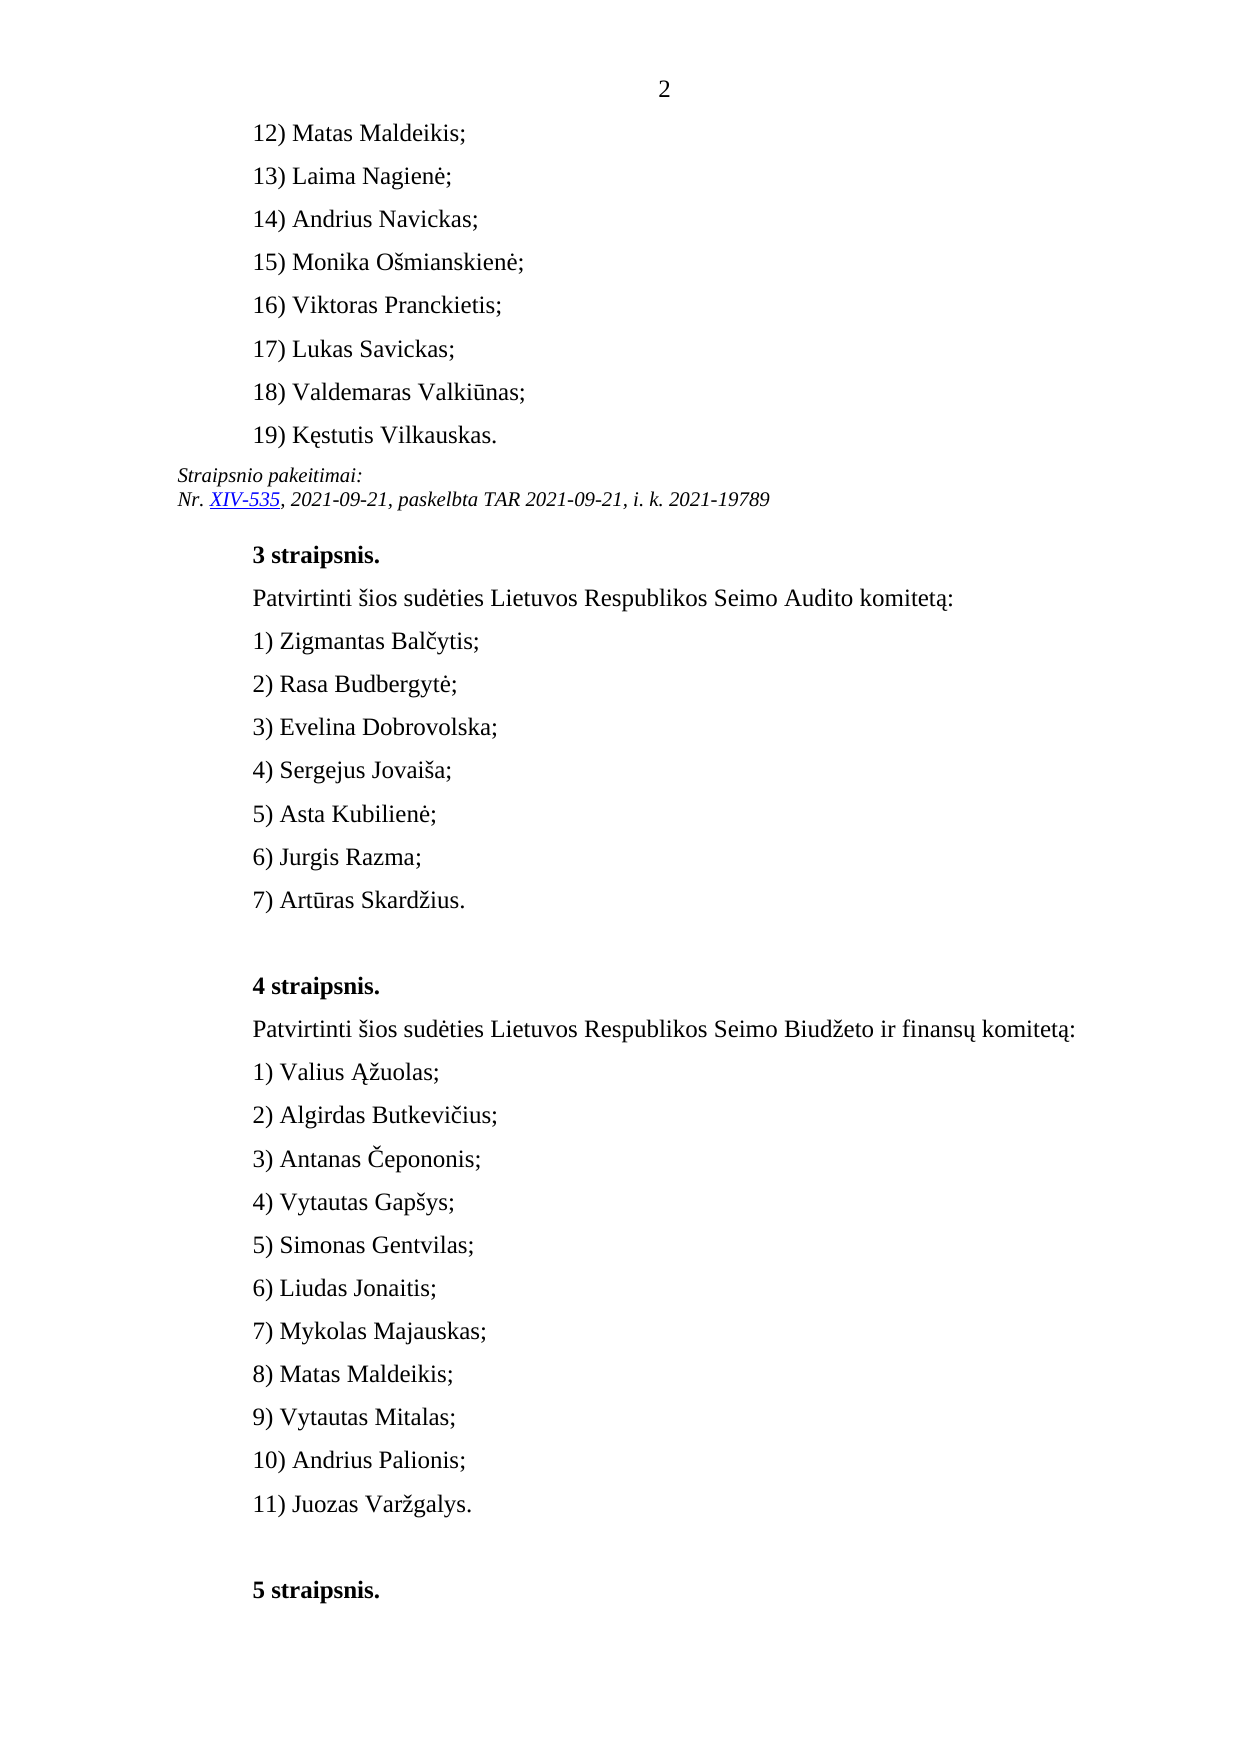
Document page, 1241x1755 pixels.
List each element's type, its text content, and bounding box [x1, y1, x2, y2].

text 6) Liudas Jonaitis; [177, 1273, 1152, 1302]
text 2) Rasa Budbergytė; [177, 669, 1152, 698]
text Patvirtinti šios sudėties Lietuvos Respublikos Seimo Biudžeto ir finansų komitetą: [177, 1014, 1152, 1043]
text Patvirtinti šios sudėties Lietuvos Respublikos Seimo Audito komitetą: [177, 583, 1152, 612]
text 8) Matas Maldeikis; [177, 1359, 1152, 1388]
text 11) Juozas Varžgalys. [177, 1489, 1152, 1517]
text 6) Jurgis Razma; [177, 842, 1152, 871]
text Nr. XIV-535, 2021-09-21, paskelbta TAR 2021-09-21, i. k. 2021-19789 [177, 487, 1152, 511]
text 10) Andrius Palionis; [177, 1446, 1152, 1474]
text 12) Matas Maldeikis; [177, 118, 1152, 147]
text Straipsnio pakeitimai: [177, 463, 1152, 487]
text 18) Valdemaras Valkiūnas; [177, 377, 1152, 406]
text 5) Simonas Gentvilas; [177, 1230, 1152, 1259]
text 4 straipsnis. [177, 971, 1152, 1000]
text 3 straipsnis. [177, 540, 1152, 569]
text 3) Evelina Dobrovolska; [177, 712, 1152, 741]
text 19) Kęstutis Vilkauskas. [177, 420, 1152, 449]
text 14) Andrius Navickas; [177, 204, 1152, 233]
text 5) Asta Kubilienė; [177, 799, 1152, 827]
text 7) Artūras Skardžius. [177, 885, 1152, 914]
text 5 straipsnis. [177, 1575, 1152, 1604]
text 4) Vytautas Gapšys; [177, 1187, 1152, 1216]
text 17) Lukas Savickas; [177, 334, 1152, 362]
text 13) Laima Nagienė; [177, 161, 1152, 190]
text 1) Valius Ąžuolas; [177, 1057, 1152, 1086]
text 15) Monika Ošmianskienė; [177, 247, 1152, 276]
text 4) Sergejus Jovaiša; [177, 756, 1152, 784]
text 2) Algirdas Butkevičius; [177, 1101, 1152, 1129]
text 3) Antanas Čepononis; [177, 1144, 1152, 1172]
text 16) Viktoras Pranckietis; [177, 291, 1152, 319]
text 7) Mykolas Majauskas; [177, 1316, 1152, 1345]
text 9) Vytautas Mitalas; [177, 1402, 1152, 1431]
text 1) Zigmantas Balčytis; [177, 626, 1152, 655]
